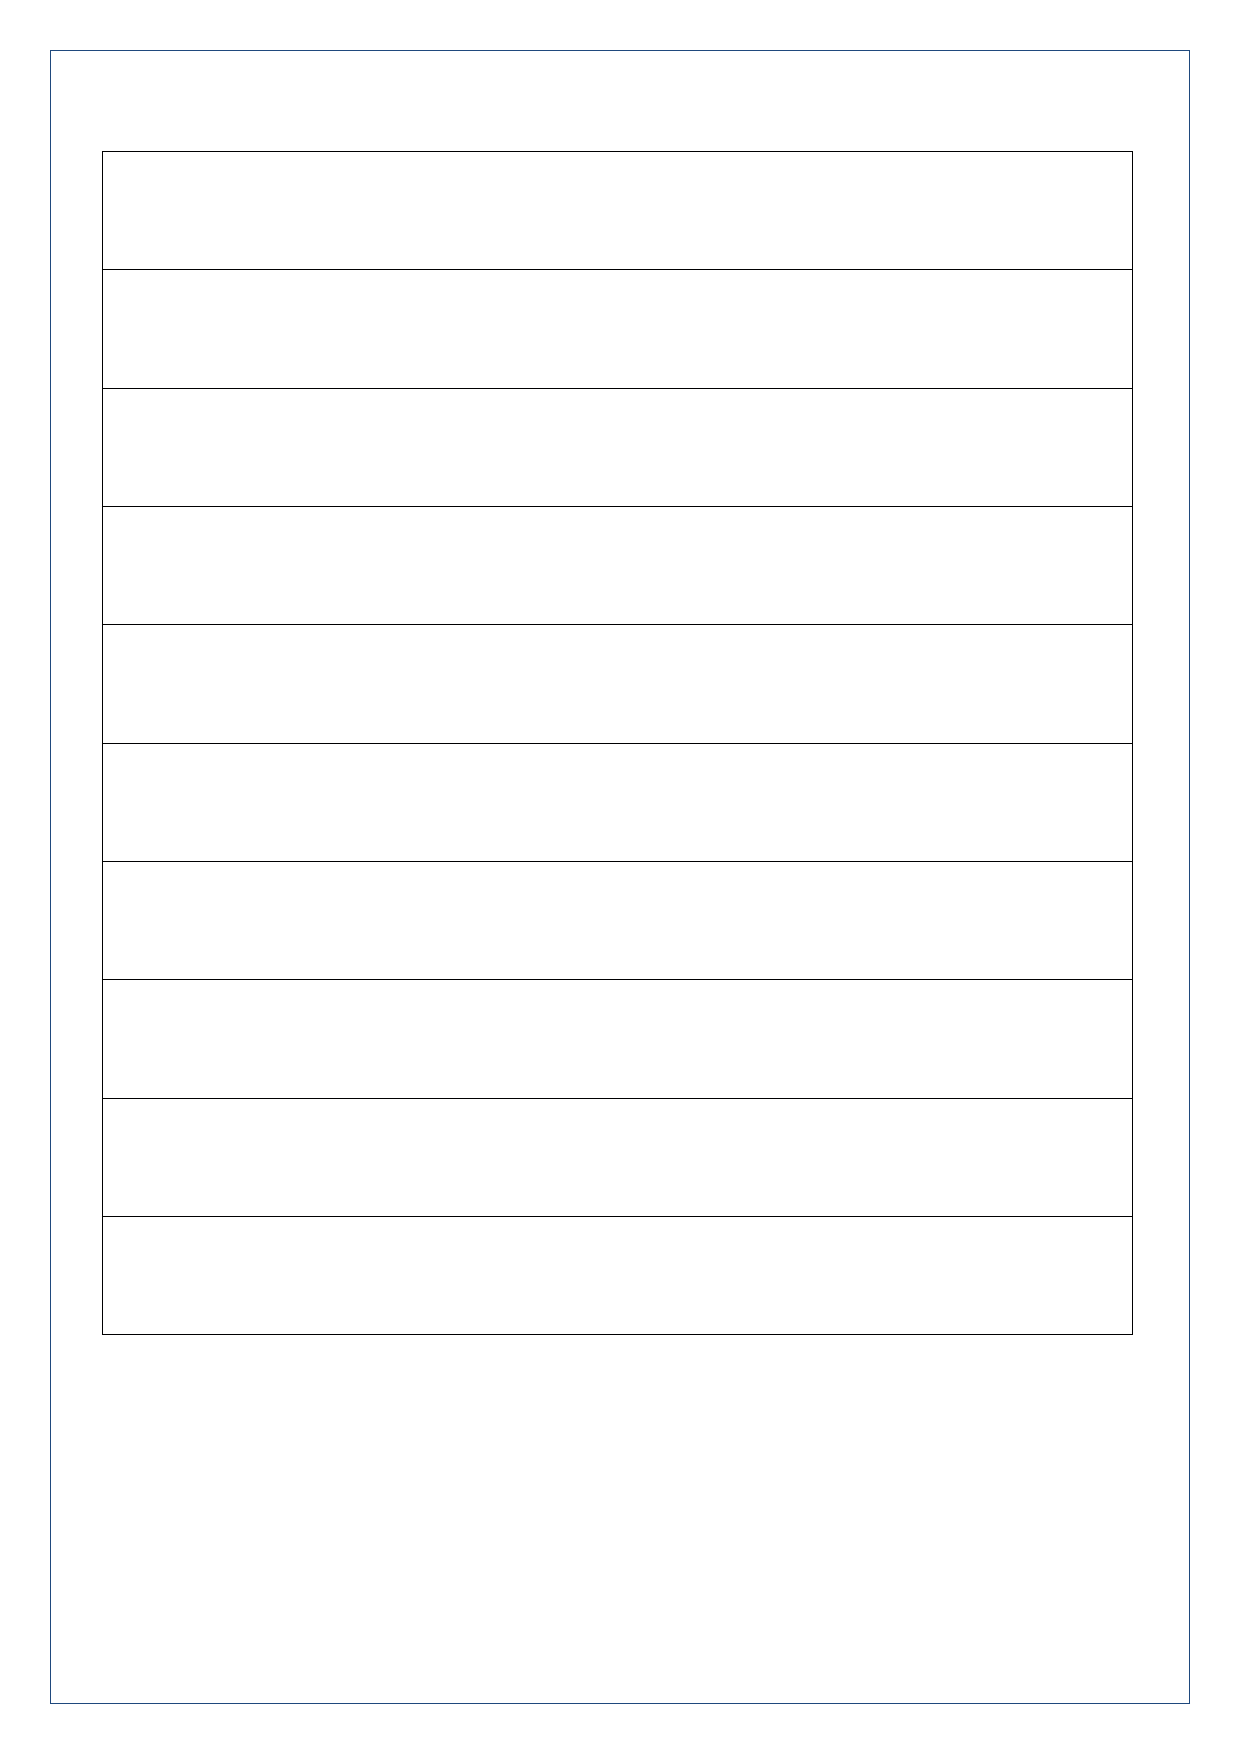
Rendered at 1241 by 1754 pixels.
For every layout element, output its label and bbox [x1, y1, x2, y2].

table_cell [103, 389, 1132, 506]
table_cell [103, 507, 1132, 624]
table_cell [103, 625, 1132, 743]
table_cell [103, 980, 1132, 1098]
table_cell [103, 1217, 1132, 1334]
table_cell [103, 1099, 1132, 1216]
table_cell [103, 862, 1132, 979]
table_cell [103, 152, 1132, 269]
table_cell [103, 744, 1132, 861]
table_cell [103, 270, 1132, 388]
